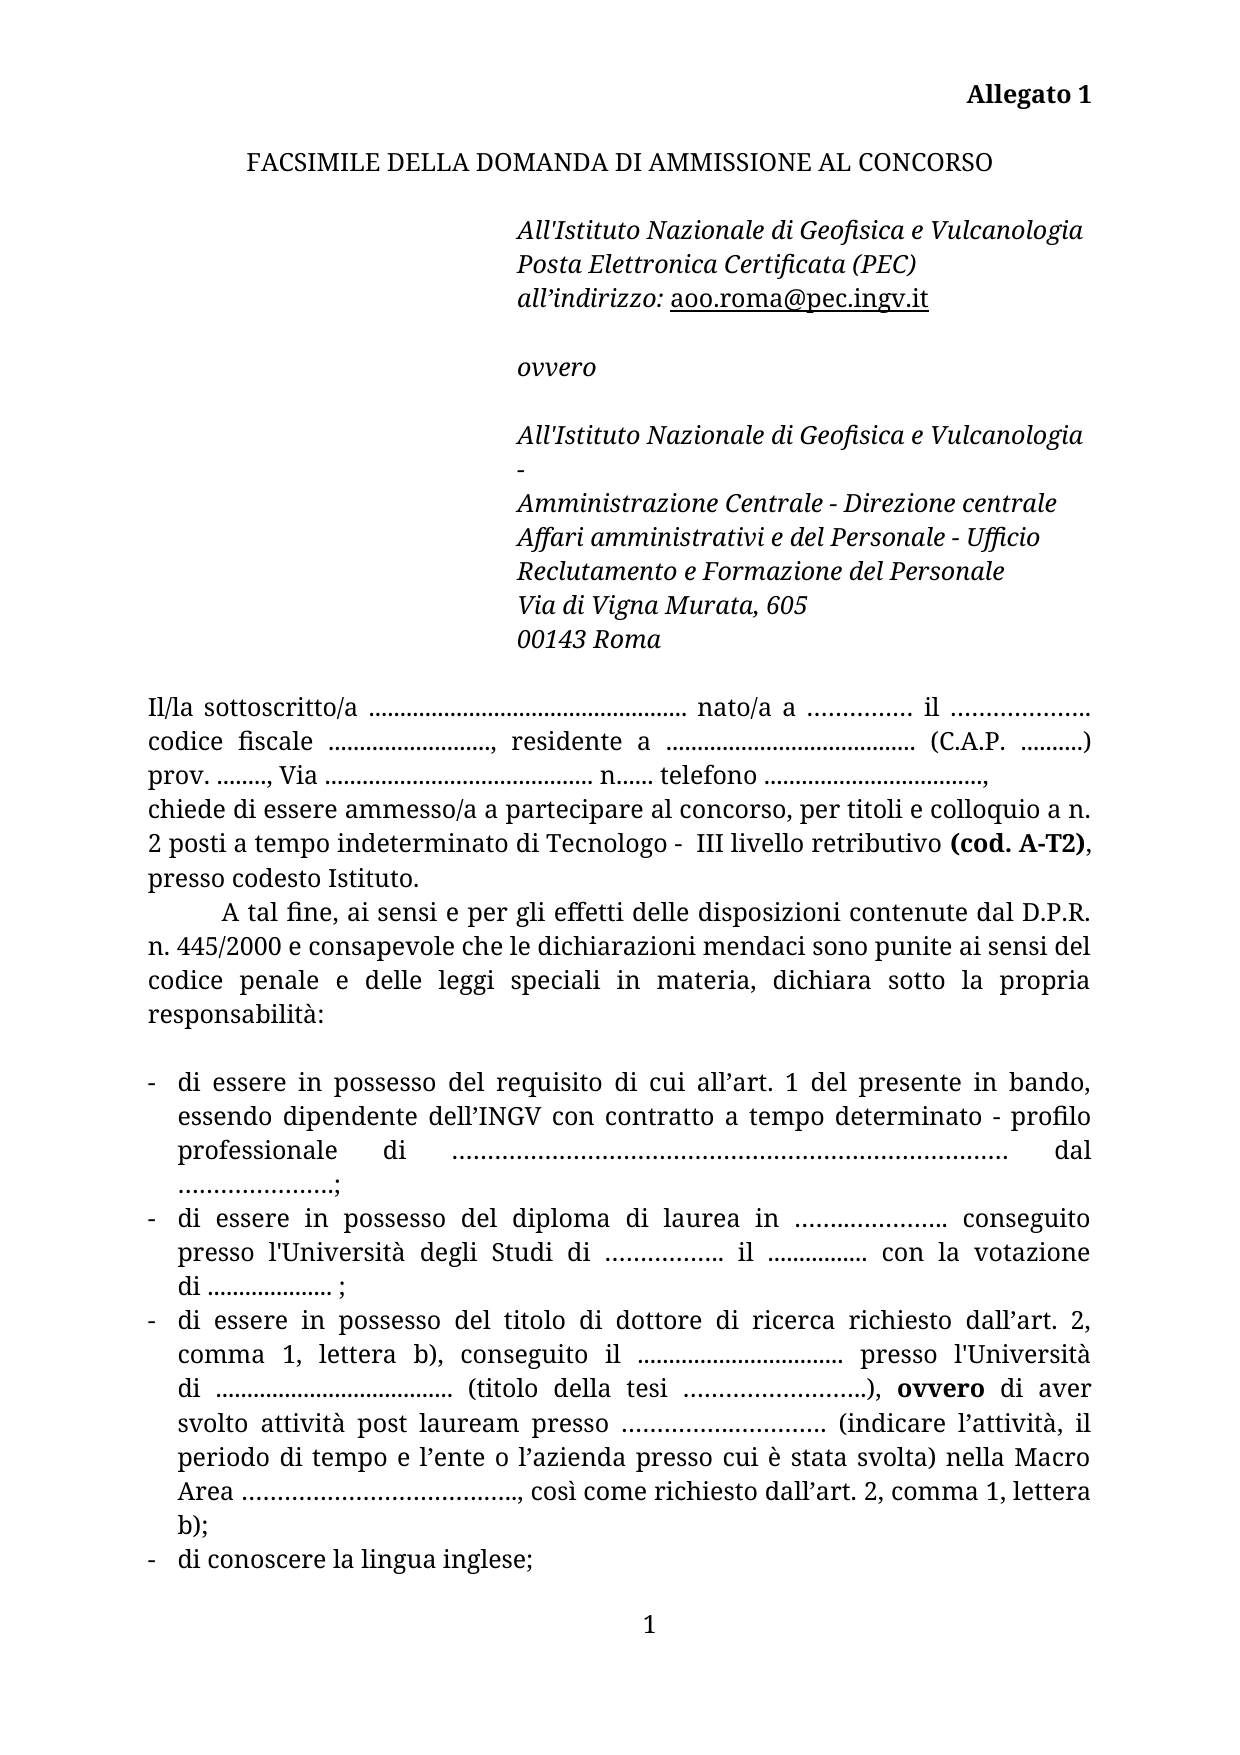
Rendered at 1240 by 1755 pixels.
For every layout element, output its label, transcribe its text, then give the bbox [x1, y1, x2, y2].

text Via di Vigna Murata, 605 [517, 588, 1092, 622]
text all’indirizzo: aoo.roma@pec.ingv.it [517, 281, 1092, 315]
text Il/la sottoscritto/a ................................................... nato/a a …………… il ……………….. codice fiscale .........................., residente a ........................................ (C.A.P. ..........) prov. ........, Via ........................................... n...... telefono ..................................., [148, 690, 1092, 792]
text - di essere in possesso del requisito di cui all’art. 1 del presente in bando, essendo dipendente dell’INGV con contratto a tempo determinato - profilo professionale di …………………………………………………………………… dal ………………….; [148, 1064, 1092, 1201]
text Posta Elettronica Certificata (PEC) [517, 247, 1092, 281]
text All'Istituto Nazionale di Geofisica e Vulcanologia [517, 213, 1092, 247]
text - di conoscere la lingua inglese; [148, 1541, 1092, 1576]
text 00143 Roma [517, 622, 1092, 656]
text Allegato 1 [148, 77, 1092, 111]
text chiede di essere ammesso/a a partecipare al concorso, per titoli e colloquio a n. 2 posti a tempo indeterminato di Tecnologo - III livello retributivo (cod. A-T2), presso codesto Istituto. [148, 792, 1092, 894]
text - di essere in possesso del titolo di dottore di ricerca richiesto dall’art. 2, comma 1, lettera b), conseguito il ................................. presso l'Università di ...................................... (titolo della tesi ……………………..), ovvero di aver svolto attività post lauream presso …………….…………. (indicare l’attività, il periodo di tempo e l’ente o l’azienda presso cui è stata svolta) nella Macro Area …………………………….….., così come richiesto dall’art. 2, comma 1, lettera b); [148, 1303, 1092, 1541]
text ovvero [517, 349, 1092, 383]
text All'Istituto Nazionale di Geofisica e Vulcanologia - [517, 417, 1092, 486]
text - di essere in possesso del diploma di laurea in ……..………….. conseguito presso l'Università degli Studi di …………….. il ................ con la votazione di .................... ; [148, 1201, 1092, 1303]
text FACSIMILE DELLA DOMANDA DI AMMISSIONE AL CONCORSO [148, 145, 1092, 179]
text Amministrazione Centrale - Direzione centrale Affari amministrativi e del Personale - Ufficio Reclutamento e Formazione del Personale [517, 486, 1092, 588]
text A tal fine, ai sensi e per gli effetti delle disposizioni contenute dal D.P.R. n. 445/2000 e consapevole che le dichiarazioni mendaci sono punite ai sensi del codice penale e delle leggi speciali in materia, dichiara sotto la propria responsabilità: [148, 894, 1092, 1031]
